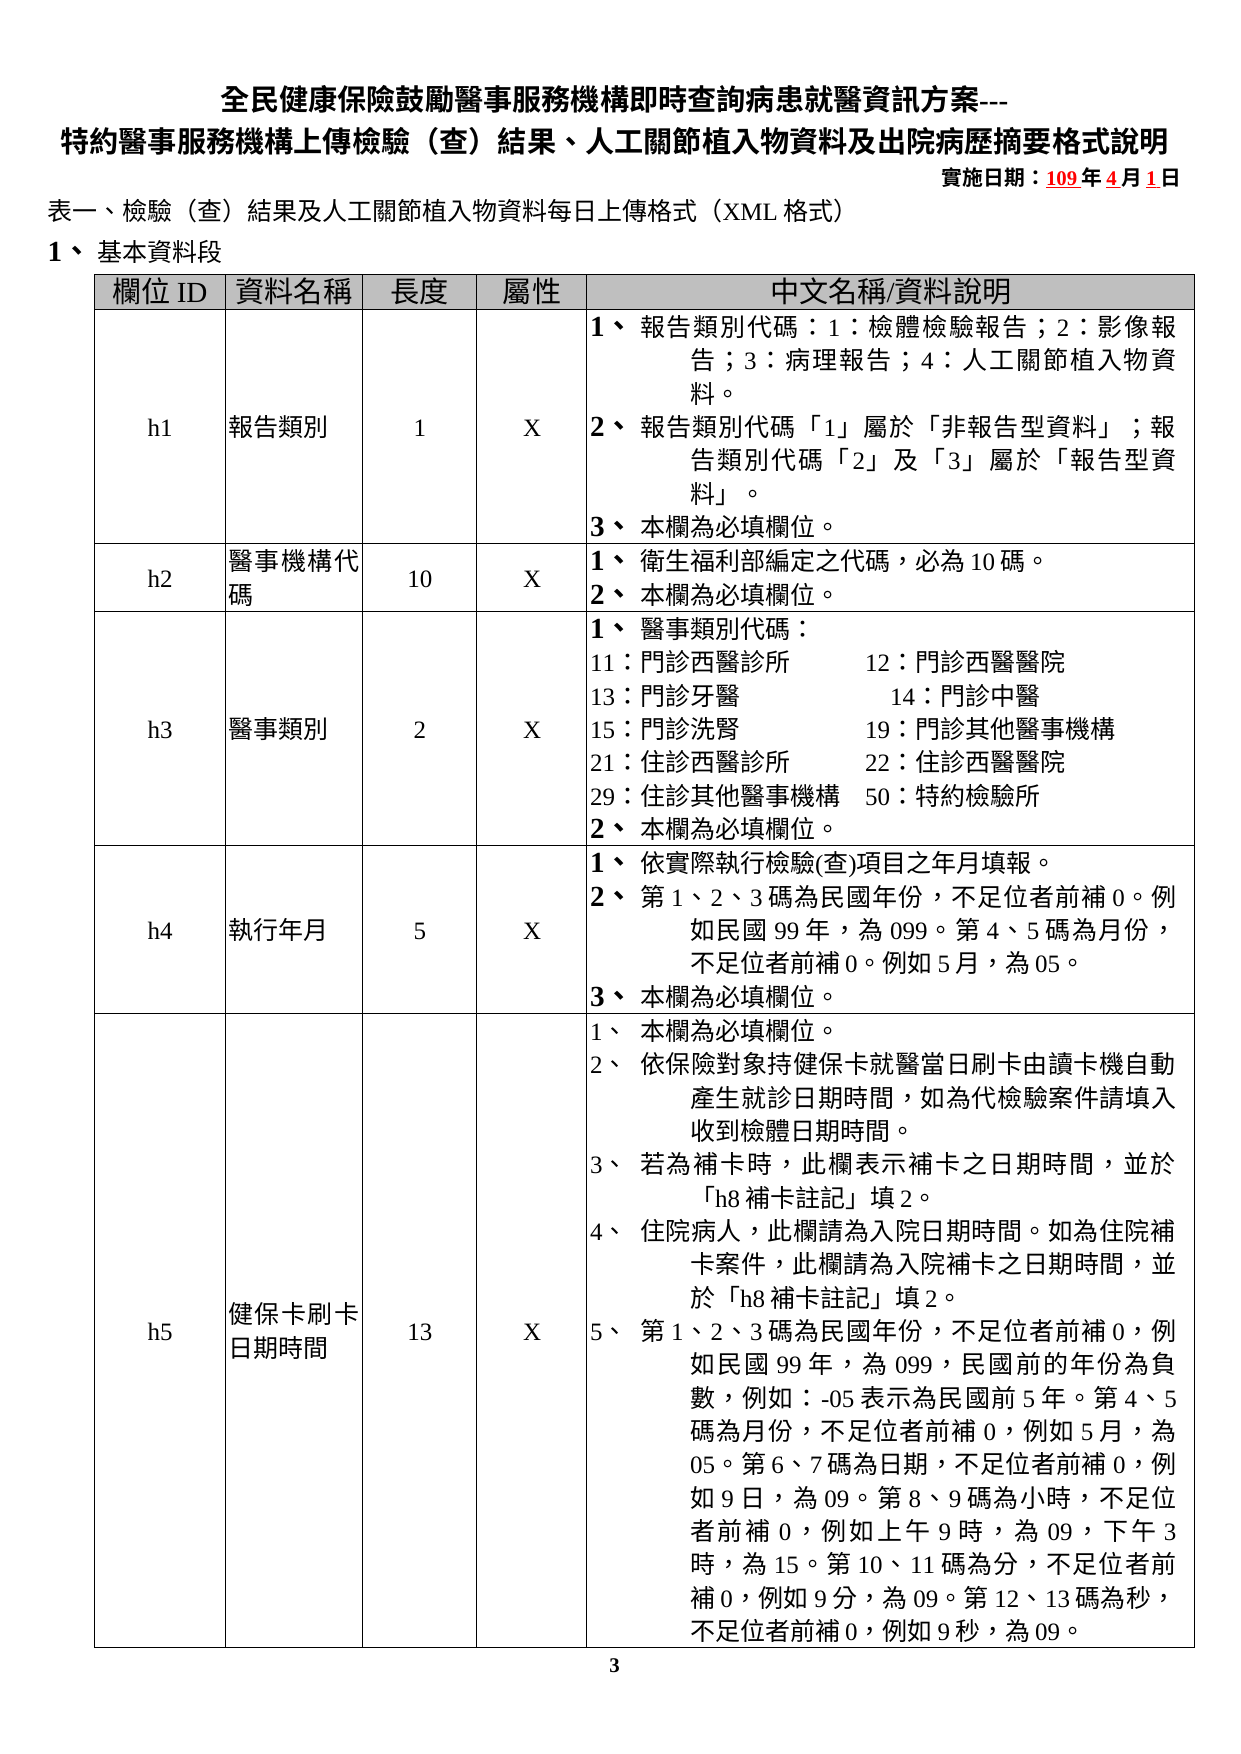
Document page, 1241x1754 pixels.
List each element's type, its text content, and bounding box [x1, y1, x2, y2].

table_cell 10 [363, 544, 476, 611]
table_header 欄位ID [95, 275, 225, 309]
table_header 長度 [363, 275, 476, 309]
table_cell h3 [95, 612, 225, 845]
table_cell 2 [363, 612, 476, 845]
table_cell 健保卡刷卡日期時間 [226, 1014, 362, 1647]
list 基本資料段 [47, 228, 1167, 270]
table_cell X [477, 612, 586, 845]
table_cell X [477, 544, 586, 611]
text 表一、檢驗（查）結果及人工關節植入物資料每日上傳格式（XML格式） [47, 192, 1167, 228]
table_cell 衛生福利部編定之代碼，必為10碼。 本欄為必填欄位。 [587, 544, 1194, 611]
table_cell 1 [363, 310, 476, 543]
table_header 資料名稱 [226, 275, 362, 309]
table_cell X [477, 846, 586, 1013]
table_header 屬性 [477, 275, 586, 309]
table_cell X [477, 310, 586, 543]
table_cell 5 [363, 846, 476, 1013]
table_cell 13 [363, 1014, 476, 1647]
table_cell h2 [95, 544, 225, 611]
table_cell 報告類別 [226, 310, 362, 543]
table_cell 依實際執行檢驗(查)項目之年月填報。 第1、2、3碼為民國年份，不足位者前補0。例如民國99年，為099。第4、5碼為月份，不足位者前補0。例如5月，為05。 本欄為必填欄位。 [587, 846, 1194, 1013]
table_header 中文名稱/資料說明 [587, 275, 1194, 309]
table_cell 醫事類別 [226, 612, 362, 845]
table_cell 本欄為必填欄位。 依保險對象持健保卡就醫當日刷卡由讀卡機自動產生就診日期時間，如為代檢驗案件請填入收到檢體日期時間。 若為補卡時，此欄表示補卡之日期時間，並於「h8補卡註記」填2。 住院病人，此欄請為入院日期時間。如為住院補卡案件，此欄請為入院補卡之日期時間，並於「h8補卡註記」填2。 第1、2、3碼為民國年份，不足位者前補0，例如民國99年，為099，民國前的年份為負數，例如：-05表示為民國前5年。第4、5碼為月份，不足位者前補0，例如5月，為05。第6、7碼為日期，不足位者前補0，例如9日，為09。第8、9碼為小時，不足位者前補0，例如上午9時，為09，下午3時，為15。第10、11碼為分，不足位者前補0，例如9分，為09。第12、13碼為秒，不足位者前補0，例如9秒，為09。 [587, 1014, 1194, 1647]
table_cell 執行年月 [226, 846, 362, 1013]
table_cell X [477, 1014, 586, 1647]
table_cell 報告類別代碼：1：檢體檢驗報告；2：影像報告；3：病理報告；4：人工關節植入物資料。 報告類別代碼「1」屬於「非報告型資料」；報告類別代碼「2」及「3」屬於「報告型資料」。 本欄為必填欄位。 [587, 310, 1194, 543]
table_cell h5 [95, 1014, 225, 1647]
table_cell 醫事機構代碼 [226, 544, 362, 611]
table_cell h1 [95, 310, 225, 543]
table_cell h4 [95, 846, 225, 1013]
table_cell 醫事類別代碼： 11：門診西醫診所 12：門診西醫醫院 13：門診牙醫 14：門診中醫 15：門診洗腎 19：門診其他醫事機構 21：住診西醫診所 22：住診西醫醫院 29：住診其他醫事機構 50：特約檢驗所 本欄為必填欄位。 [587, 612, 1194, 845]
